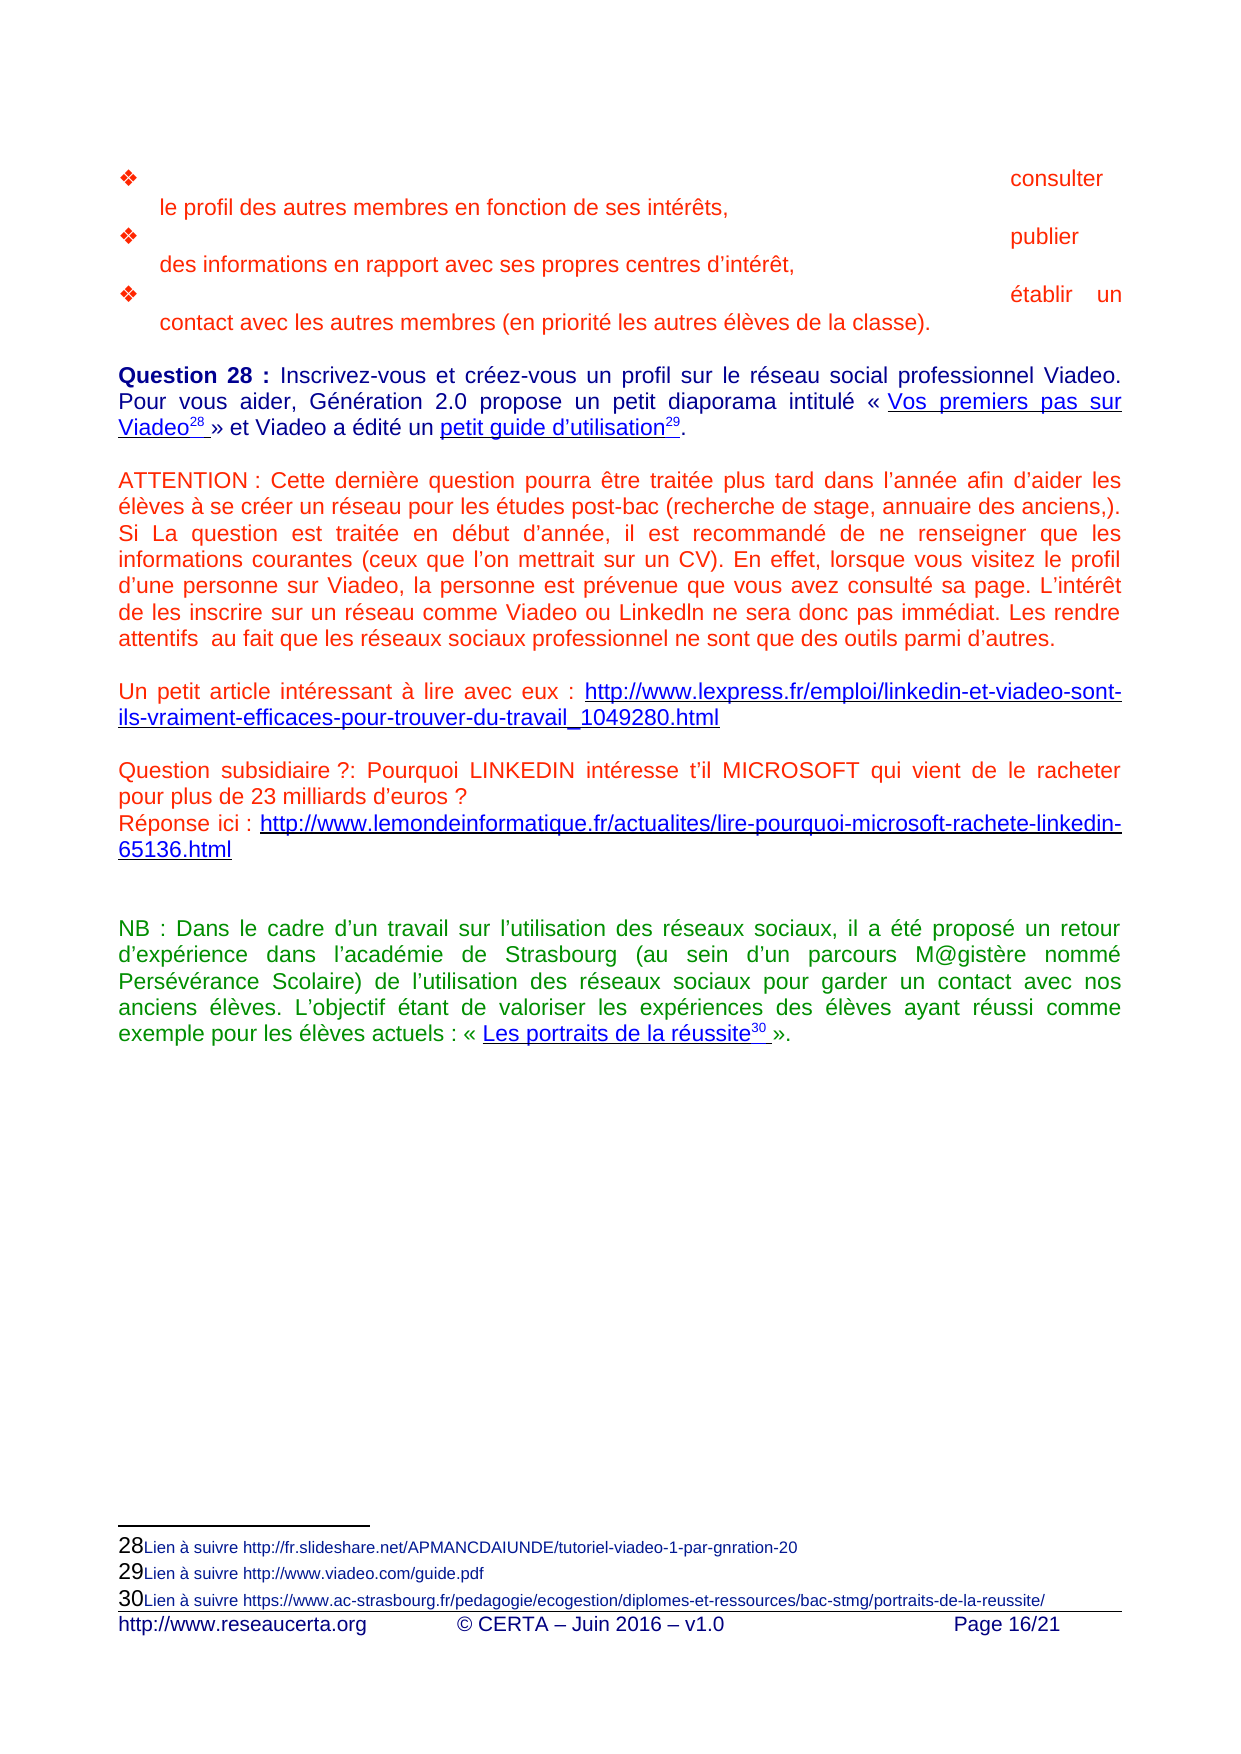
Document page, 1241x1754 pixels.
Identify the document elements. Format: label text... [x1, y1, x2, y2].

text Question subsidiaire ?: Pourquoi LINKEDIN intéresse t’il MICROSOFT qui vient de le racheter pour plus de 23 milliards d’euros ? [118, 757, 1122, 809]
text Un petit article intéressant à lire avec eux : http://www.lexpress.fr/emploi/linkedin-et-viadeo-sont-ils-vraiment-efficaces-pour-trouver-du-travail_1049280.html [118, 678, 1122, 731]
text Réponse ici : http://www.lemondeinformatique.fr/actualites/lire-pourquoi-microsoft-rachete-linkedin-65136.html [118, 809, 1122, 862]
text Lien à suivre http://www.viadeo.com/guide.pdf [118, 1558, 1122, 1584]
text NB : Dans le cadre d’un travail sur l’utilisation des réseaux sociaux, il a été proposé un retour d’expérience dans l’académie de Strasbourg (au sein d’un parcours M@gistère nommé Persévérance Scolaire) de l’utilisation des réseaux sociaux pour garder un contact avec nos anciens élèves. L’objectif étant de valoriser les expériences des élèves ayant réussi comme exemple pour les élèves actuels : « Les portraits de la réussite ». [118, 915, 1122, 1047]
list consulter le profil des autres membres en fonction de ses intérêts, [118, 162, 1122, 220]
list établir un contact avec les autres membres (en priorité les autres élèves de la classe). [118, 278, 1122, 335]
text ATTENTION : Cette dernière question pourra être traitée plus tard dans l’année afin d’aider les élèves à se créer un réseau pour les études post-bac (recherche de stage, annuaire des anciens,). Si La question est traitée en début d’année, il est recommandé de ne renseigner que les informations courantes (ceux que l’on mettrait sur un CV). En effet, lorsque vous visitez le profil d’une personne sur Viadeo, la personne est prévenue que vous avez consulté sa page. L’intérêt de les inscrire sur un réseau comme Viadeo ou Linkedln ne sera donc pas immédiat. Les rendre attentifs au fait que les réseaux sociaux professionnel ne sont que des outils parmi d’autres. [118, 467, 1122, 651]
text Question 28 : Inscrivez-vous et créez-vous un profil sur le réseau social professionnel Viadeo. Pour vous aider, Génération 2.0 propose un petit diaporama intitulé « Vos premiers pas sur Viadeo » et Viadeo a édité un petit guide d’utilisation. [118, 362, 1122, 441]
text Lien à suivre https://www.ac-strasbourg.fr/pedagogie/ecogestion/diplomes-et-ressources/bac-stmg/portraits-de-la-reussite/ [118, 1584, 1122, 1611]
list publier des informations en rapport avec ses propres centres d’intérêt, [118, 220, 1122, 278]
text Lien à suivre http://fr.slideshare.net/APMANCDAIUNDE/tutoriel-viadeo-1-par-gnration-20 [118, 1532, 1122, 1558]
